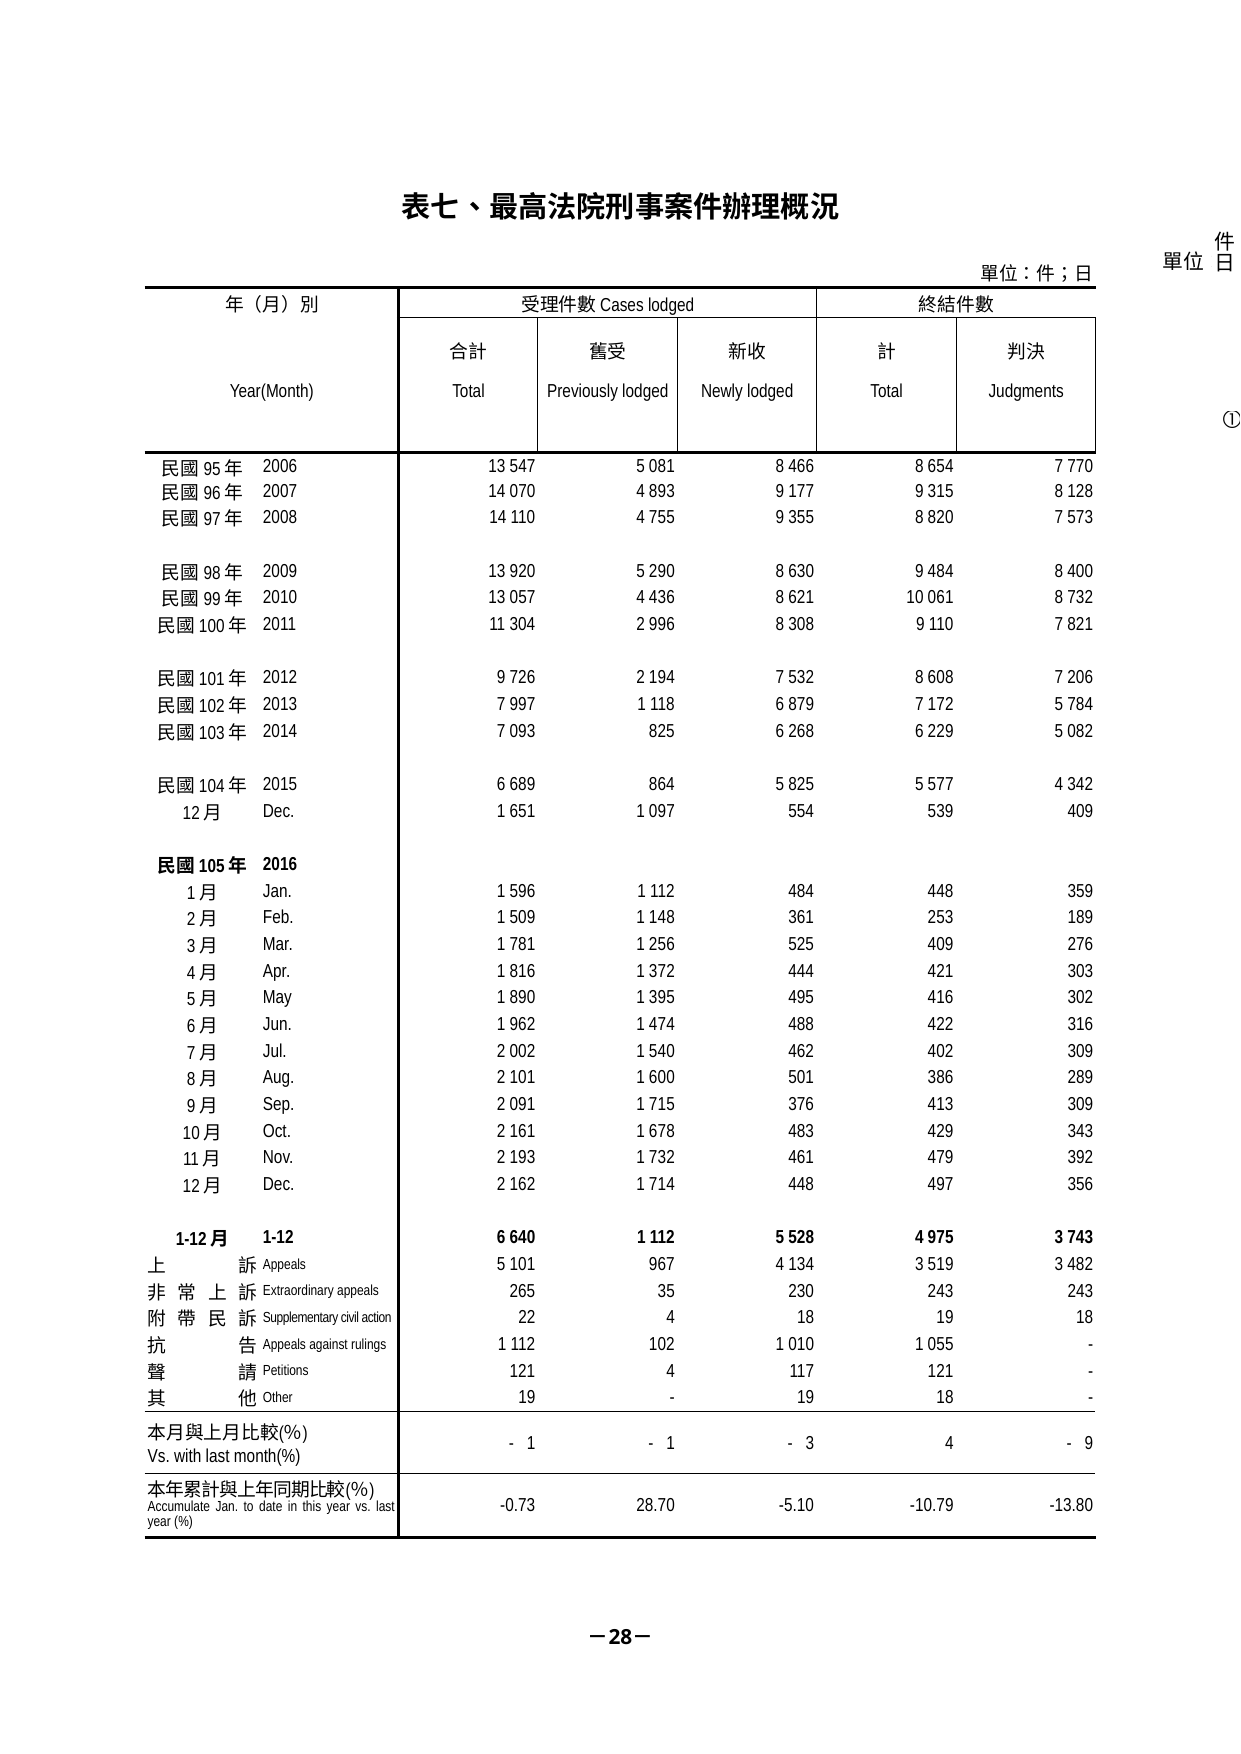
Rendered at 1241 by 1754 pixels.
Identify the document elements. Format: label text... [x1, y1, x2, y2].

table_cell 8 466 [677, 454, 817, 477]
table_cell 14 110 [400, 504, 538, 531]
text [1162, 270, 1240, 277]
table_cell 495 [677, 984, 817, 1011]
table_cell 1 715 [538, 1091, 677, 1117]
table_cell 5 081 [538, 454, 677, 477]
table_cell 444 [677, 957, 817, 984]
table_cell 501 [677, 1064, 817, 1091]
table_cell 1 781 [400, 931, 538, 957]
table_cell 2 194 [538, 664, 677, 691]
text 件日 [1212, 231, 1240, 274]
table_header 終結件數 [817, 289, 1096, 317]
table_cell 1 732 [538, 1144, 677, 1171]
table_cell 1 395 [538, 984, 677, 1011]
table_cell Appeals [260, 1251, 397, 1277]
table_cell 5 825 [677, 771, 817, 797]
table_cell 1 474 [538, 1011, 677, 1037]
table_cell 民國 98年 [145, 557, 260, 584]
table_cell 19 [400, 1384, 538, 1411]
table_cell 309 [956, 1091, 1096, 1117]
table_cell [538, 1197, 677, 1224]
table_cell [956, 1197, 1096, 1224]
table_cell [145, 531, 260, 557]
table_cell - [956, 1357, 1096, 1384]
table_cell 計 [817, 318, 956, 380]
table_cell 7 997 [400, 691, 538, 717]
table_cell 附帶民訴 [145, 1304, 260, 1331]
table_cell 302 [956, 984, 1096, 1011]
table_cell 3 482 [956, 1251, 1096, 1277]
table_cell 5月 [145, 984, 260, 1011]
table_cell [956, 744, 1096, 771]
table_cell 1 010 [677, 1331, 817, 1357]
table_cell 18 [677, 1304, 817, 1331]
table_cell [260, 824, 397, 851]
table_cell Supplementary civil action [260, 1304, 397, 1331]
table_cell 19 [677, 1384, 817, 1411]
table_cell 1 256 [538, 931, 677, 957]
table_cell [817, 744, 956, 771]
text 單位：件；日 [148, 259, 1092, 286]
table_cell [400, 851, 538, 877]
table_cell 1 816 [400, 957, 538, 984]
table_cell 3 743 [956, 1224, 1096, 1251]
table_cell Other [260, 1384, 397, 1411]
table_cell - [956, 1384, 1096, 1411]
table_cell 5 082 [956, 717, 1096, 744]
table_cell Extraordinary appeals [260, 1277, 397, 1304]
table_cell 28.70 [538, 1474, 677, 1536]
table_cell 1 112 [538, 1224, 677, 1251]
table_cell 2010 [260, 584, 397, 611]
table_cell [400, 1197, 538, 1224]
table_cell 民國102年 [145, 691, 260, 717]
table_cell 416 [817, 984, 956, 1011]
table_cell 4 134 [677, 1251, 817, 1277]
table_cell Nov. [260, 1144, 397, 1171]
table_cell Mar. [260, 931, 397, 957]
table_cell 7 770 [956, 454, 1096, 477]
table_cell Judgments [957, 380, 1095, 451]
table_cell 8月 [145, 1064, 260, 1091]
table_cell 429 [817, 1117, 956, 1144]
table_cell 8 820 [817, 504, 956, 531]
table_cell [677, 851, 817, 877]
table_cell 121 [817, 1357, 956, 1384]
table_cell -13.80 [956, 1473, 1096, 1536]
table_cell 1 112 [400, 1331, 538, 1357]
table_cell Dec. [260, 797, 397, 824]
table_cell 3月 [145, 931, 260, 957]
table_cell 10 061 [817, 584, 956, 611]
table_cell 1 540 [538, 1037, 677, 1064]
table_cell 7 172 [817, 691, 956, 717]
table_cell 18 [956, 1304, 1096, 1331]
table_cell 判決 [957, 318, 1095, 380]
table_cell 376 [677, 1091, 817, 1117]
table_cell [956, 824, 1096, 851]
table_cell 554 [677, 797, 817, 824]
table_cell 14 070 [400, 477, 538, 504]
table_cell 2014 [260, 717, 397, 744]
table_cell 11 304 [400, 611, 538, 637]
table_cell [677, 1197, 817, 1224]
table_cell -5.10 [677, 1474, 817, 1536]
table_header 受理件數Cases lodged [400, 289, 816, 317]
table_cell 新收 [678, 318, 816, 380]
table_cell 11月 [145, 1144, 260, 1171]
table_cell 303 [956, 957, 1096, 984]
table_cell [956, 531, 1096, 557]
table_cell - [956, 1331, 1096, 1357]
table_cell 2 996 [538, 611, 677, 637]
table_cell 2 161 [400, 1117, 538, 1144]
table_cell 6 689 [400, 771, 538, 797]
table_cell [400, 824, 538, 851]
table_cell 2 193 [400, 1144, 538, 1171]
table_cell [145, 824, 260, 851]
table_cell 2 101 [400, 1064, 538, 1091]
table_cell 967 [538, 1251, 677, 1277]
table_header 年（月）別 [1220, 410, 1240, 431]
table_cell Oct. [260, 1117, 397, 1144]
table_cell 1-12 [260, 1224, 397, 1251]
table_cell 488 [677, 1011, 817, 1037]
table_cell 民國105年 [145, 851, 260, 877]
table_cell 6 879 [677, 691, 817, 717]
table_cell [677, 637, 817, 664]
table_cell 民國104年 [145, 771, 260, 797]
table_cell 253 [817, 904, 956, 931]
table_cell 聲請 [145, 1357, 260, 1384]
table_cell [677, 824, 817, 851]
table_cell 243 [817, 1277, 956, 1304]
table_cell Petitions [260, 1357, 397, 1384]
table_cell 1 112 [538, 877, 677, 904]
table_cell 9 177 [677, 477, 817, 504]
table_cell 497 [817, 1171, 956, 1197]
table_cell 409 [817, 931, 956, 957]
table_cell 6 268 [677, 717, 817, 744]
table_cell Appeals against rulings [260, 1331, 397, 1357]
table_cell 1月 [145, 877, 260, 904]
table_cell 4 436 [538, 584, 677, 611]
table_cell [260, 531, 397, 557]
table_cell 461 [677, 1144, 817, 1171]
table_cell Jul. [260, 1037, 397, 1064]
table_cell 9 315 [817, 477, 956, 504]
table_cell 8 308 [677, 611, 817, 637]
table_cell 1 372 [538, 957, 677, 984]
table_cell 2006 [260, 454, 397, 477]
table_cell Jan. [260, 877, 397, 904]
table_cell 265 [400, 1277, 538, 1304]
table_cell 361 [677, 904, 817, 931]
table_cell 121 [400, 1357, 538, 1384]
table_cell 民國 96年 [145, 477, 260, 504]
table_cell 1 714 [538, 1171, 677, 1197]
table_cell 合計 [400, 318, 537, 380]
table_cell 1 962 [400, 1011, 538, 1037]
table_cell [817, 531, 956, 557]
table_cell 2007 [260, 477, 397, 504]
table_cell 2015 [260, 771, 397, 797]
table_cell 民國103年 [145, 717, 260, 744]
table_cell 825 [538, 717, 677, 744]
table_cell 343 [956, 1117, 1096, 1144]
table_cell 316 [956, 1011, 1096, 1037]
table_cell 9 726 [400, 664, 538, 691]
table_cell 1 890 [400, 984, 538, 1011]
table_cell 13 547 [400, 454, 538, 477]
table_cell [145, 637, 260, 664]
table_cell 7 532 [677, 664, 817, 691]
table_cell [538, 851, 677, 877]
table_cell 356 [956, 1171, 1096, 1197]
table_cell -10.79 [817, 1474, 956, 1536]
table_cell 525 [677, 931, 817, 957]
table_cell 上訴 [145, 1251, 260, 1277]
table_cell Previously lodged [538, 380, 677, 451]
table_cell 7月 [145, 1037, 260, 1064]
table_cell 9 484 [817, 557, 956, 584]
table_cell - 9 [956, 1411, 1096, 1473]
table_cell 4月 [145, 957, 260, 984]
table_cell 117 [677, 1357, 817, 1384]
table_cell [956, 637, 1096, 664]
table_cell [817, 1197, 956, 1224]
table_cell Apr. [260, 957, 397, 984]
table_cell - 3 [677, 1412, 817, 1473]
table_cell 2008 [260, 504, 397, 531]
table_cell 7 093 [400, 717, 538, 744]
table_cell - [538, 1384, 677, 1411]
table_cell 243 [956, 1277, 1096, 1304]
table_cell 2009 [260, 557, 397, 584]
table_cell 2016 [260, 851, 397, 877]
table_cell 3 519 [817, 1251, 956, 1277]
table_cell 8 732 [956, 584, 1096, 611]
table_cell 7 573 [956, 504, 1096, 531]
table_cell 4 755 [538, 504, 677, 531]
text 單位： [1162, 245, 1212, 270]
table_cell 9 355 [677, 504, 817, 531]
table_cell 8 608 [817, 664, 956, 691]
table_cell 1 118 [538, 691, 677, 717]
table_cell Aug. [260, 1064, 397, 1091]
table_cell 5 784 [956, 691, 1096, 717]
table_cell 民國 97年 [145, 504, 260, 531]
table_cell [400, 637, 538, 664]
table_cell Sep. [260, 1091, 397, 1117]
table_cell 386 [817, 1064, 956, 1091]
table_cell 448 [817, 877, 956, 904]
table_cell [677, 531, 817, 557]
table_cell 民國 99年 [145, 584, 260, 611]
table_cell 2011 [260, 611, 397, 637]
table_cell 8 654 [817, 454, 956, 477]
table_cell 2012 [260, 664, 397, 691]
table_cell 1 055 [817, 1331, 956, 1357]
table_cell 422 [817, 1011, 956, 1037]
table_cell 421 [817, 957, 956, 984]
table_cell 民國 95年 [145, 454, 260, 477]
table_cell [260, 1197, 397, 1224]
table_cell 19 [817, 1304, 956, 1331]
table_cell 其他 [145, 1384, 260, 1411]
table_cell Jun. [260, 1011, 397, 1037]
table_cell 230 [677, 1277, 817, 1304]
table_cell 359 [956, 877, 1096, 904]
table_cell 462 [677, 1037, 817, 1064]
table_cell 12月 [145, 1171, 260, 1197]
table_cell Total [817, 380, 956, 451]
table_cell 6 640 [400, 1224, 538, 1251]
table_cell Year(Month) [145, 380, 397, 451]
table_cell 448 [677, 1171, 817, 1197]
table_cell [538, 824, 677, 851]
table_cell [817, 637, 956, 664]
table_cell 1-12月 [145, 1224, 260, 1251]
table_cell [260, 637, 397, 664]
table_cell 4 893 [538, 477, 677, 504]
table_cell [538, 744, 677, 771]
table_cell [538, 637, 677, 664]
table_cell 18 [817, 1384, 956, 1411]
table_cell 9月 [145, 1091, 260, 1117]
table_cell 7 206 [956, 664, 1096, 691]
table_cell 非常上訴 [145, 1277, 260, 1304]
table_cell - 1 [538, 1412, 677, 1473]
table_cell - 1 [400, 1412, 538, 1473]
table_cell 本年累計與上年同期比較(％) Accumulate Jan. to date in this year vs. last year (%) [145, 1474, 397, 1536]
table_cell -0.73 [400, 1474, 538, 1536]
table_cell 2 162 [400, 1171, 538, 1197]
table_cell 539 [817, 797, 956, 824]
table_cell [956, 851, 1096, 877]
table_cell 8 630 [677, 557, 817, 584]
table_cell 4 342 [956, 771, 1096, 797]
table_cell 189 [956, 904, 1096, 931]
table_cell Feb. [260, 904, 397, 931]
table_cell 289 [956, 1064, 1096, 1091]
table_cell 4 [538, 1357, 677, 1384]
table_cell Total [400, 380, 537, 451]
table_cell 民國100年 [145, 611, 260, 637]
table_cell 12月 [145, 797, 260, 824]
table_cell 35 [538, 1277, 677, 1304]
text 表七、最高法院刑事案件辦理概況 [148, 183, 1092, 225]
table_cell 2 002 [400, 1037, 538, 1064]
table_cell 102 [538, 1331, 677, 1357]
table_cell 4 [817, 1412, 956, 1473]
table_cell 409 [956, 797, 1096, 824]
table_cell 392 [956, 1144, 1096, 1171]
table_cell 5 290 [538, 557, 677, 584]
table_cell 1 651 [400, 797, 538, 824]
table_cell 4 975 [817, 1224, 956, 1251]
table_cell 413 [817, 1091, 956, 1117]
table_cell 民國101年 [145, 664, 260, 691]
table_cell [145, 744, 260, 771]
table_cell 483 [677, 1117, 817, 1144]
table_cell 484 [677, 877, 817, 904]
table_cell 1 148 [538, 904, 677, 931]
table_cell 22 [400, 1304, 538, 1331]
table_cell [538, 531, 677, 557]
table_cell 1 596 [400, 877, 538, 904]
table_cell 864 [538, 771, 677, 797]
table_cell 7 821 [956, 611, 1096, 637]
table_cell 本月與上月比較(％) Vs. with last month(%) [145, 1412, 397, 1473]
table_cell [260, 744, 397, 771]
table_cell [817, 824, 956, 851]
table_cell 13 920 [400, 557, 538, 584]
table_cell 8 400 [956, 557, 1096, 584]
table_cell 1 600 [538, 1064, 677, 1091]
table_cell 6月 [145, 1011, 260, 1037]
table_cell [145, 1197, 260, 1224]
table_cell 6 229 [817, 717, 956, 744]
table_cell 1 678 [538, 1117, 677, 1144]
table_cell May [260, 984, 397, 1011]
table_cell 舊受 [538, 318, 677, 380]
table_cell 1 097 [538, 797, 677, 824]
table_cell 9 110 [817, 611, 956, 637]
table_cell 5 577 [817, 771, 956, 797]
table_cell 2013 [260, 691, 397, 717]
table_cell 479 [817, 1144, 956, 1171]
table_cell 13 057 [400, 584, 538, 611]
table_cell [400, 531, 538, 557]
table_cell 8 128 [956, 477, 1096, 504]
text [1162, 237, 1212, 245]
table_cell [817, 851, 956, 877]
table_cell Newly lodged [678, 380, 816, 451]
table_cell 抗告 [145, 1331, 260, 1357]
table_cell 2 091 [400, 1091, 538, 1117]
table_cell [677, 744, 817, 771]
table_cell 8 621 [677, 584, 817, 611]
table_cell 402 [817, 1037, 956, 1064]
table_cell 10月 [145, 1117, 260, 1144]
table_cell Dec. [260, 1171, 397, 1197]
table_cell 5 101 [400, 1251, 538, 1277]
table_cell 2月 [145, 904, 260, 931]
table_header 年（月）別 [145, 289, 397, 380]
table_cell 309 [956, 1037, 1096, 1064]
table_cell 5 528 [677, 1224, 817, 1251]
table_cell 4 [538, 1304, 677, 1331]
table_cell [400, 744, 538, 771]
table_cell 276 [956, 931, 1096, 957]
table_cell 1 509 [400, 904, 538, 931]
